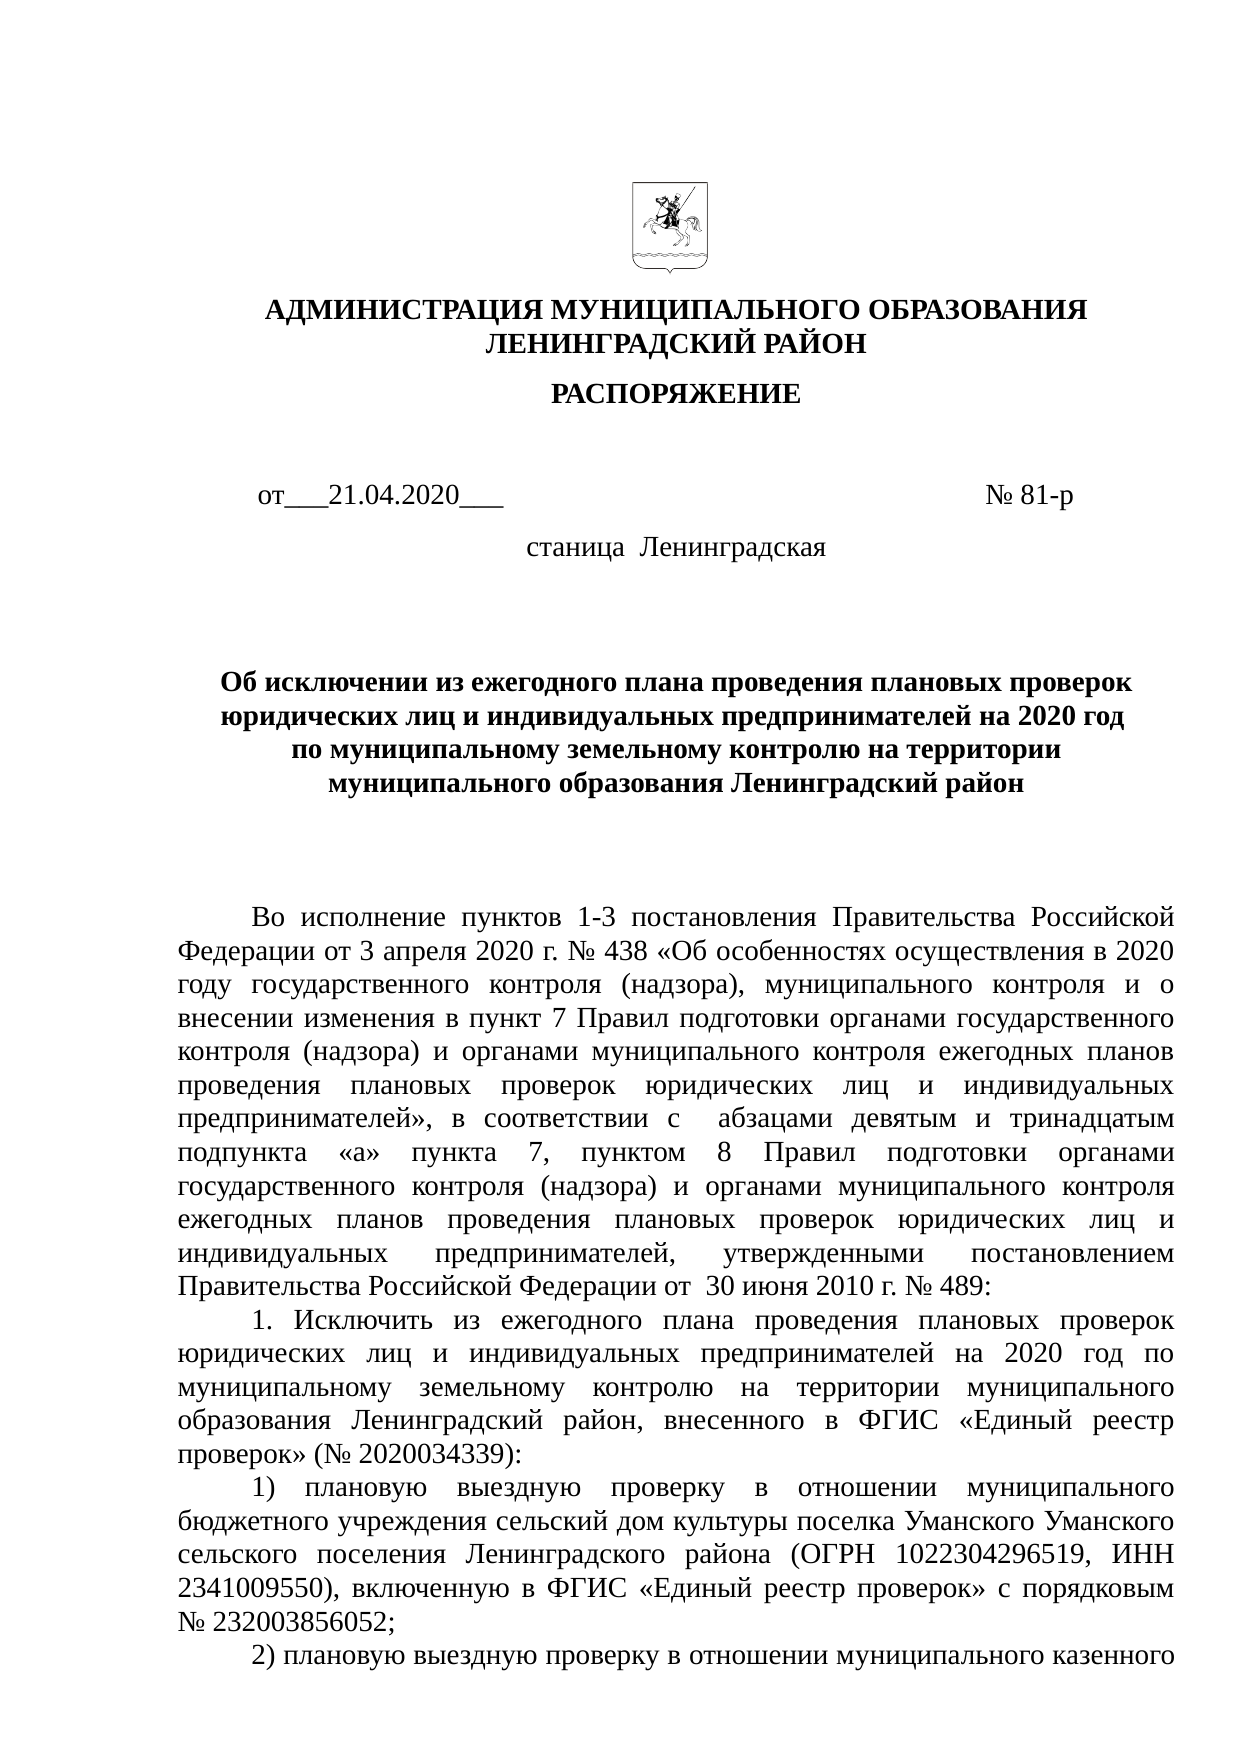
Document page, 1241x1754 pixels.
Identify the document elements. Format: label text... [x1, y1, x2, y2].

text 2) плановую выездную проверку в отношении муниципального казенного [177, 1637, 1175, 1671]
text Во исполнение пунктов 1-3 постановления Правительства Российской Федерации от 3 апреля 2020 г. № 438 «Об особенностях осуществления в 2020 году государственного контроля (надзора), муниципального контроля и о внесении изменения в пункт 7 Правил подготовки органами государственного контроля (надзора) и органами муниципального контроля ежегодных планов проведения плановых проверок юридических лиц и индивидуальных предпринимателей», в соответствии с абзацами девятым и тринадцатым подпункта «а» пункта 7, пунктом 8 Правил подготовки органами государственного контроля (надзора) и органами муниципального контроля ежегодных планов проведения плановых проверок юридических лиц и индивидуальных предпринимателей, утвержденными постановлением Правительства Российской Федерации от 30 июня 2010 г. № 489: [177, 899, 1175, 1302]
text АДМИНИСТРАЦИЯ МУНИЦИПАЛЬНОГО ОБРАЗОВАНИЯ ЛЕНИНГРАДСКИЙ РАЙОН [177, 292, 1175, 359]
text от___21.04.2020___ № 81-р [177, 477, 1175, 511]
text станица Ленинградская [177, 529, 1175, 562]
text по муниципальному земельному контролю на территории муниципального образования Ленинградский район [177, 732, 1175, 799]
text 1. Исключить из ежегодного плана проведения плановых проверок юридических лиц и индивидуальных предпринимателей на 2020 год по муниципальному земельному контролю на территории муниципального образования Ленинградский район, внесенного в ФГИС «Единый реестр проверок» (№ 2020034339): [177, 1302, 1175, 1469]
text РАСПОРЯЖЕНИЕ [177, 376, 1175, 410]
text Об исключении из ежегодного плана проведения плановых проверок юридических лиц и индивидуальных предпринимателей на 2020 год [177, 664, 1175, 732]
text 1) плановую выездную проверку в отношении муниципального бюджетного учреждения сельский дом культуры поселка Уманского Уманского сельского поселения Ленинградского района (ОГРН 1022304296519, ИНН 2341009550), включенную в ФГИС «Единый реестр проверок» с порядковым № 232003856052; [177, 1469, 1175, 1637]
